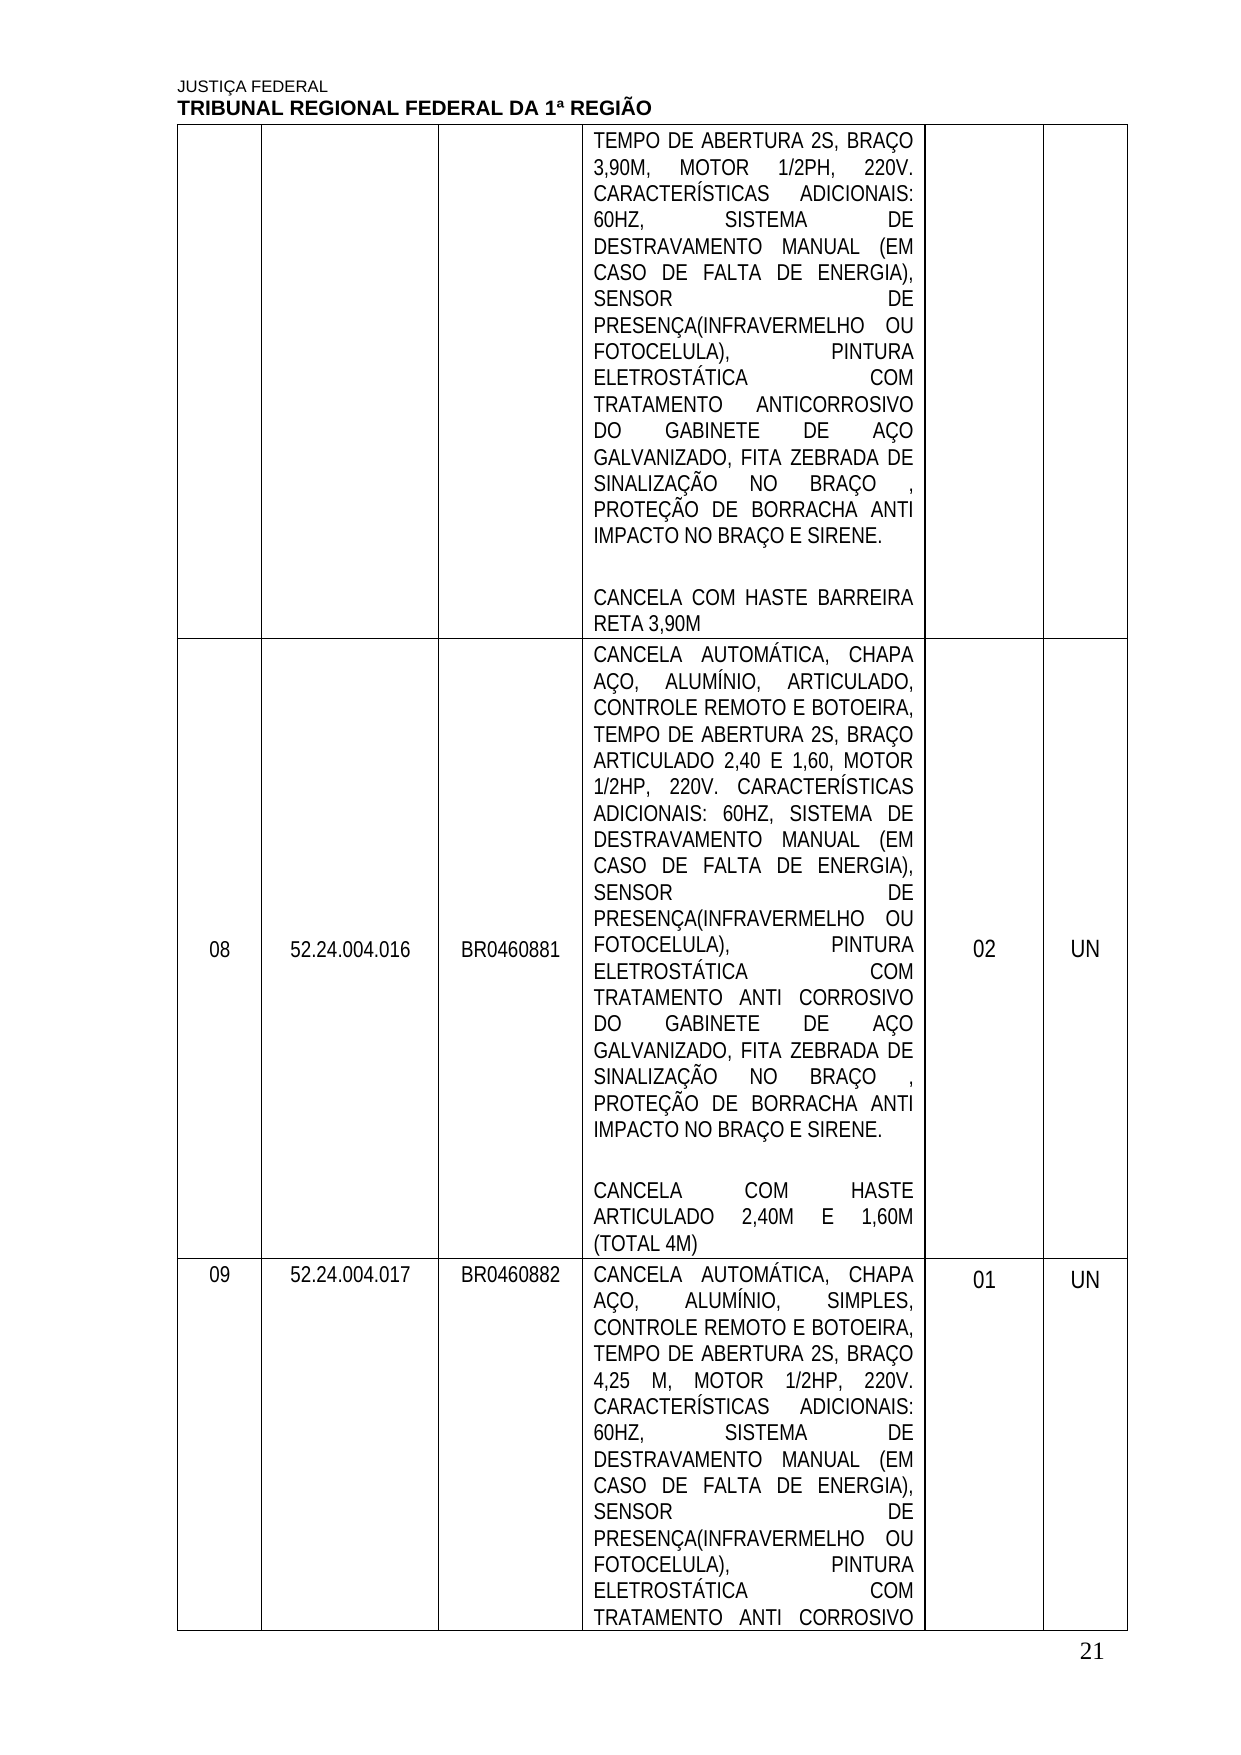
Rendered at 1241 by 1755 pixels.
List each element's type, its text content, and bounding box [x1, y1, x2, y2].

table_cell 08 [178, 639, 261, 1258]
table_cell CANCELA AUTOMÁTICA, CHAPA AÇO, ALUMÍNIO, SIMPLES, CONTROLE REMOTO E BOTOEIRA, TEMPO DE ABERTURA 2S, BRAÇO 3,90M, MOTOR 1/2PH, 220V. CARACTERÍSTICAS ADICIONAIS: 60HZ, SISTEMA DE DESTRAVAMENTO MANUAL (EM CASO DE FALTA DE ENERGIA), SENSOR DE PRESENÇA(INFRAVERMELHO OU FOTOCELULA), PINTURA ELETROSTÁTICA COM TRATAMENTO ANTICORROSIVO DO GABINETE DE AÇO GALVANIZADO, FITA ZEBRADA DE SINALIZAÇÃO NO BRAÇO , PROTEÇÃO DE BORRACHA ANTI IMPACTO NO BRAÇO E SIRENE. CANCELA COM HASTE BARREIRA RETA 3,90M [583, 125, 924, 572]
table_cell UN [1044, 1259, 1127, 1630]
table_cell 01 [926, 1259, 1043, 1630]
table_cell 02 [985, 639, 1043, 1258]
table_cell [926, 125, 1043, 638]
table_cell BR0460882 [439, 1349, 582, 1630]
table_cell [1044, 125, 1127, 638]
table_cell 52.24.004.017 [262, 1259, 438, 1630]
table_cell 02 [985, 941, 992, 954]
table_cell CANCELA AUTOMÁTICA, CHAPA AÇO, ALUMÍNIO, SIMPLES, CONTROLE REMOTO E BOTOEIRA, TEMPO DE ABERTURA 2S, BRAÇO 4,25 M, MOTOR 1/2HP, 220V. CARACTERÍSTICAS ADICIONAIS: 60HZ, SISTEMA DE DESTRAVAMENTO MANUAL (EM CASO DE FALTA DE ENERGIA), SENSOR DE PRESENÇA(INFRAVERMELHO OU FOTOCELULA), PINTURA ELETROSTÁTICA COM TRATAMENTO ANTI CORROSIVO DO GABINETE DE AÇO GALVANIZADO, FITA ZEBRADA DE SINALIZAÇÃO NO BRAÇO , PROTEÇÃO DE BORRACHA ANTI IMPACTO NO BRAÇO E SIRENE. CANCELA COM HASTE BARREIRA RETA 4,25M [583, 1349, 924, 1630]
table_cell UN [1044, 639, 1127, 1258]
table_cell [439, 125, 582, 572]
table_cell 52.24.004.016 [262, 639, 308, 1258]
table_cell 09 [178, 1259, 261, 1630]
table_cell [178, 125, 261, 638]
table_cell [262, 125, 438, 638]
